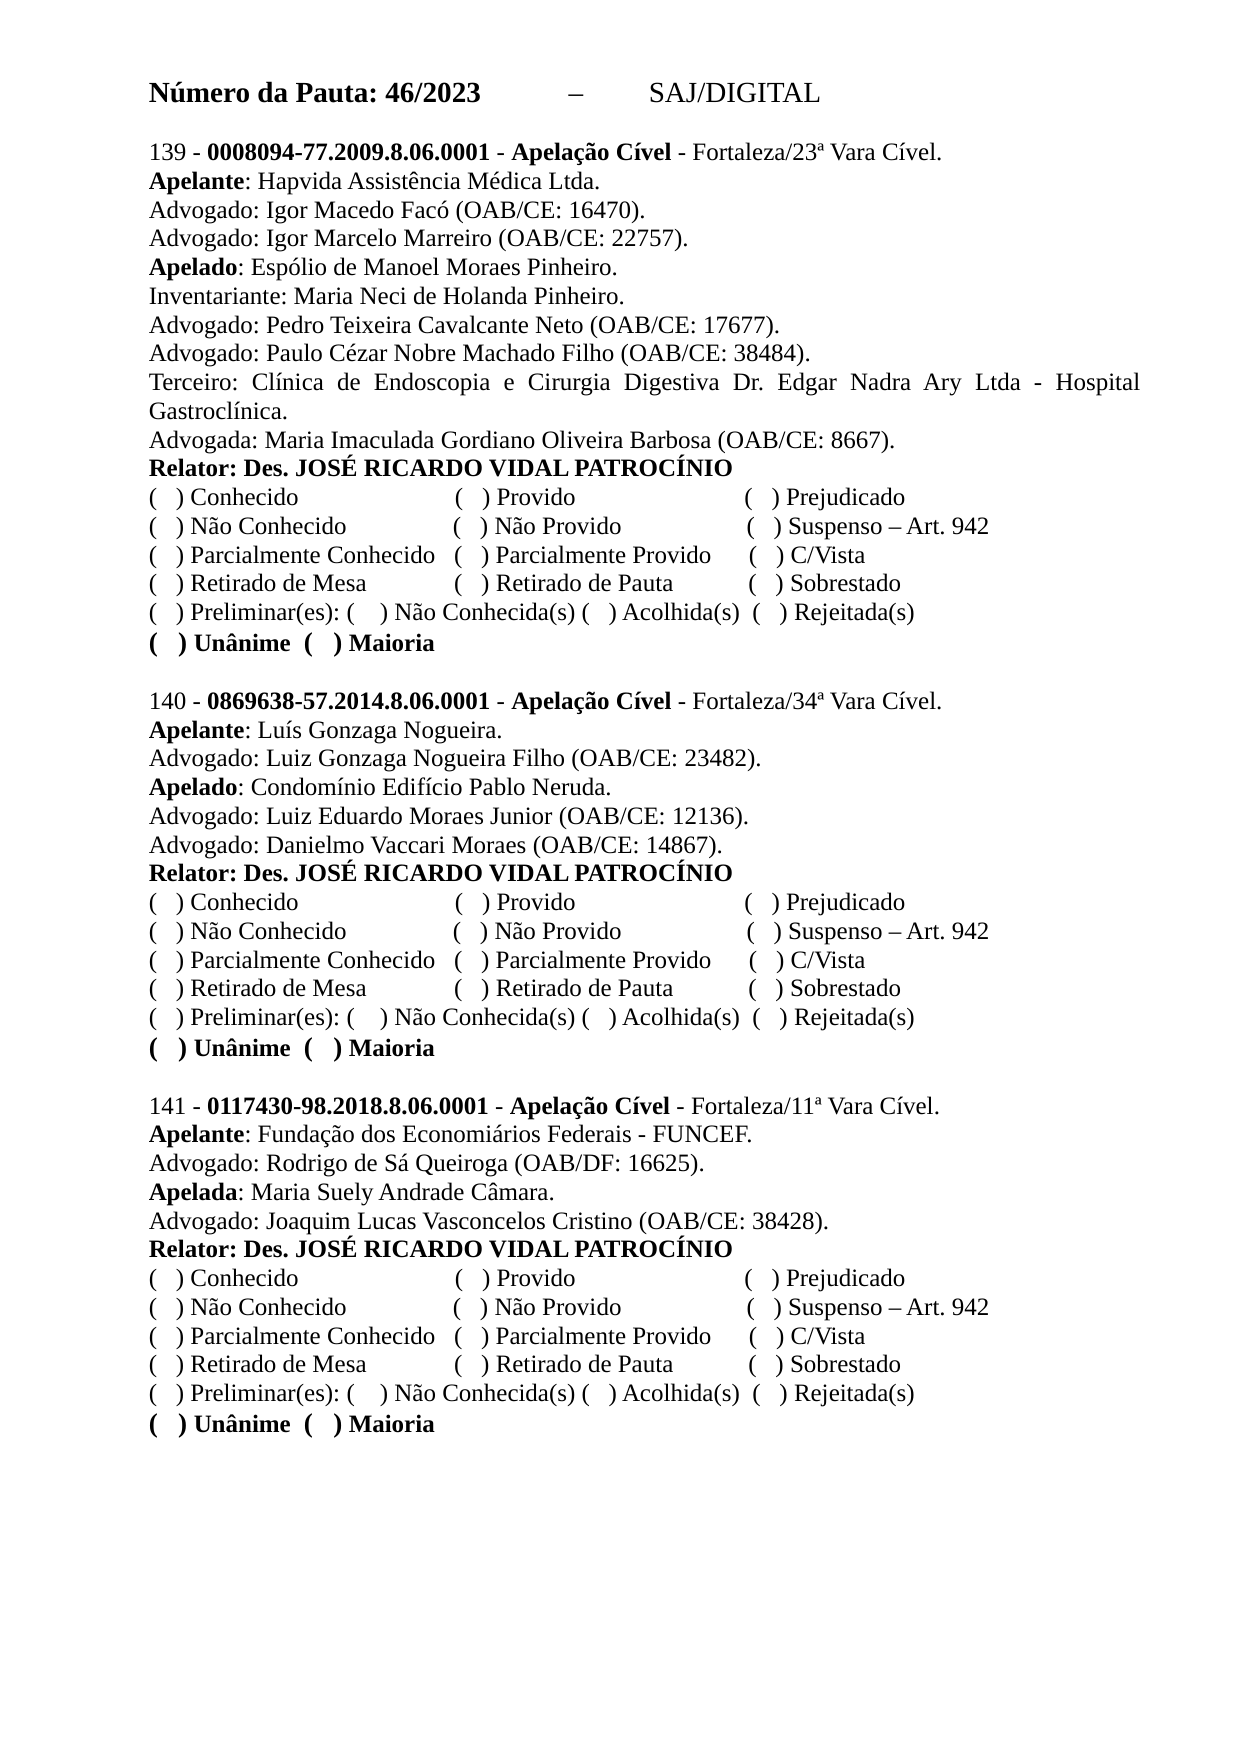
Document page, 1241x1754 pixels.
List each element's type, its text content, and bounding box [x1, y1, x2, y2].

text ( ) Parcialmente Conhecido ( ) Parcialmente Provido ( ) C/Vista [148, 540, 1158, 568]
text 141 - 0117430-98.2018.8.06.0001 - Apelação Cível - Fortaleza/11ª Vara Cível. [148, 1091, 1141, 1119]
text Advogado: Pedro Teixeira Cavalcante Neto (OAB/CE: 17677). [148, 310, 1141, 338]
text Apelado: Espólio de Manoel Moraes Pinheiro. [148, 252, 1141, 281]
text ( ) Preliminar(es): ( ) Não Conhecida(s) ( ) Acolhida(s) ( ) Rejeitada(s) [148, 597, 1158, 626]
text ( ) Conhecido ( ) Provido ( ) Prejudicado [148, 482, 1141, 511]
text Relator: Des. JOSÉ RICARDO VIDAL PATROCÍNIO [148, 858, 1141, 887]
text Número da Pauta: 46/2023 – SAJ/DIGITAL [148, 75, 1141, 108]
text Advogado: Igor Marcelo Marreiro (OAB/CE: 22757). [148, 223, 1141, 252]
text Relator: Des. JOSÉ RICARDO VIDAL PATROCÍNIO [148, 453, 1141, 482]
text ( ) Não Conhecido ( ) Não Provido ( ) Suspenso – Art. 942 [148, 511, 1158, 540]
text ( ) Unânime ( ) Maioria [148, 626, 1158, 657]
text ( ) Retirado de Mesa ( ) Retirado de Pauta ( ) Sobrestado [148, 973, 1158, 1002]
text Advogado: Luiz Eduardo Moraes Junior (OAB/CE: 12136). [148, 801, 1141, 830]
text ( ) Não Conhecido ( ) Não Provido ( ) Suspenso – Art. 942 [148, 1292, 1158, 1321]
text Inventariante: Maria Neci de Holanda Pinheiro. [148, 281, 1141, 310]
text ( ) Parcialmente Conhecido ( ) Parcialmente Provido ( ) C/Vista [148, 945, 1158, 973]
text Advogado: Joaquim Lucas Vasconcelos Cristino (OAB/CE: 38428). [148, 1206, 1141, 1234]
text Apelante: Fundação dos Economiários Federais - FUNCEF. [148, 1119, 1141, 1148]
text ( ) Conhecido ( ) Provido ( ) Prejudicado [148, 1263, 1141, 1292]
text Apelada: Maria Suely Andrade Câmara. [148, 1177, 1141, 1206]
text Relator: Des. JOSÉ RICARDO VIDAL PATROCÍNIO [148, 1234, 1141, 1263]
text 139 - 0008094-77.2009.8.06.0001 - Apelação Cível - Fortaleza/23ª Vara Cível. [148, 137, 1141, 166]
text Advogado: Rodrigo de Sá Queiroga (OAB/DF: 16625). [148, 1148, 1141, 1177]
text ( ) Unânime ( ) Maioria [148, 1031, 1158, 1062]
text Advogado: Danielmo Vaccari Moraes (OAB/CE: 14867). [148, 830, 1141, 858]
text ( ) Preliminar(es): ( ) Não Conhecida(s) ( ) Acolhida(s) ( ) Rejeitada(s) [148, 1002, 1158, 1031]
text ( ) Unânime ( ) Maioria [148, 1407, 1158, 1438]
text ( ) Parcialmente Conhecido ( ) Parcialmente Provido ( ) C/Vista [148, 1321, 1158, 1349]
text Apelado: Condomínio Edifício Pablo Neruda. [148, 772, 1141, 801]
text ( ) Retirado de Mesa ( ) Retirado de Pauta ( ) Sobrestado [148, 568, 1158, 597]
text Advogado: Paulo Cézar Nobre Machado Filho (OAB/CE: 38484). [148, 338, 1141, 367]
text Terceiro: Clínica de Endoscopia e Cirurgia Digestiva Dr. Edgar Nadra Ary Ltda - Hospital Gastroclínica. [148, 367, 1141, 425]
text 140 - 0869638-57.2014.8.06.0001 - Apelação Cível - Fortaleza/34ª Vara Cível. [148, 686, 1141, 715]
text Advogado: Igor Macedo Facó (OAB/CE: 16470). [148, 195, 1141, 223]
text Advogado: Luiz Gonzaga Nogueira Filho (OAB/CE: 23482). [148, 743, 1141, 772]
text Advogada: Maria Imaculada Gordiano Oliveira Barbosa (OAB/CE: 8667). [148, 425, 1141, 453]
text Apelante: Luís Gonzaga Nogueira. [148, 715, 1141, 743]
text ( ) Preliminar(es): ( ) Não Conhecida(s) ( ) Acolhida(s) ( ) Rejeitada(s) [148, 1378, 1158, 1407]
text ( ) Conhecido ( ) Provido ( ) Prejudicado [148, 887, 1141, 916]
text Apelante: Hapvida Assistência Médica Ltda. [148, 166, 1141, 195]
text ( ) Não Conhecido ( ) Não Provido ( ) Suspenso – Art. 942 [148, 916, 1158, 945]
text ( ) Retirado de Mesa ( ) Retirado de Pauta ( ) Sobrestado [148, 1349, 1158, 1378]
